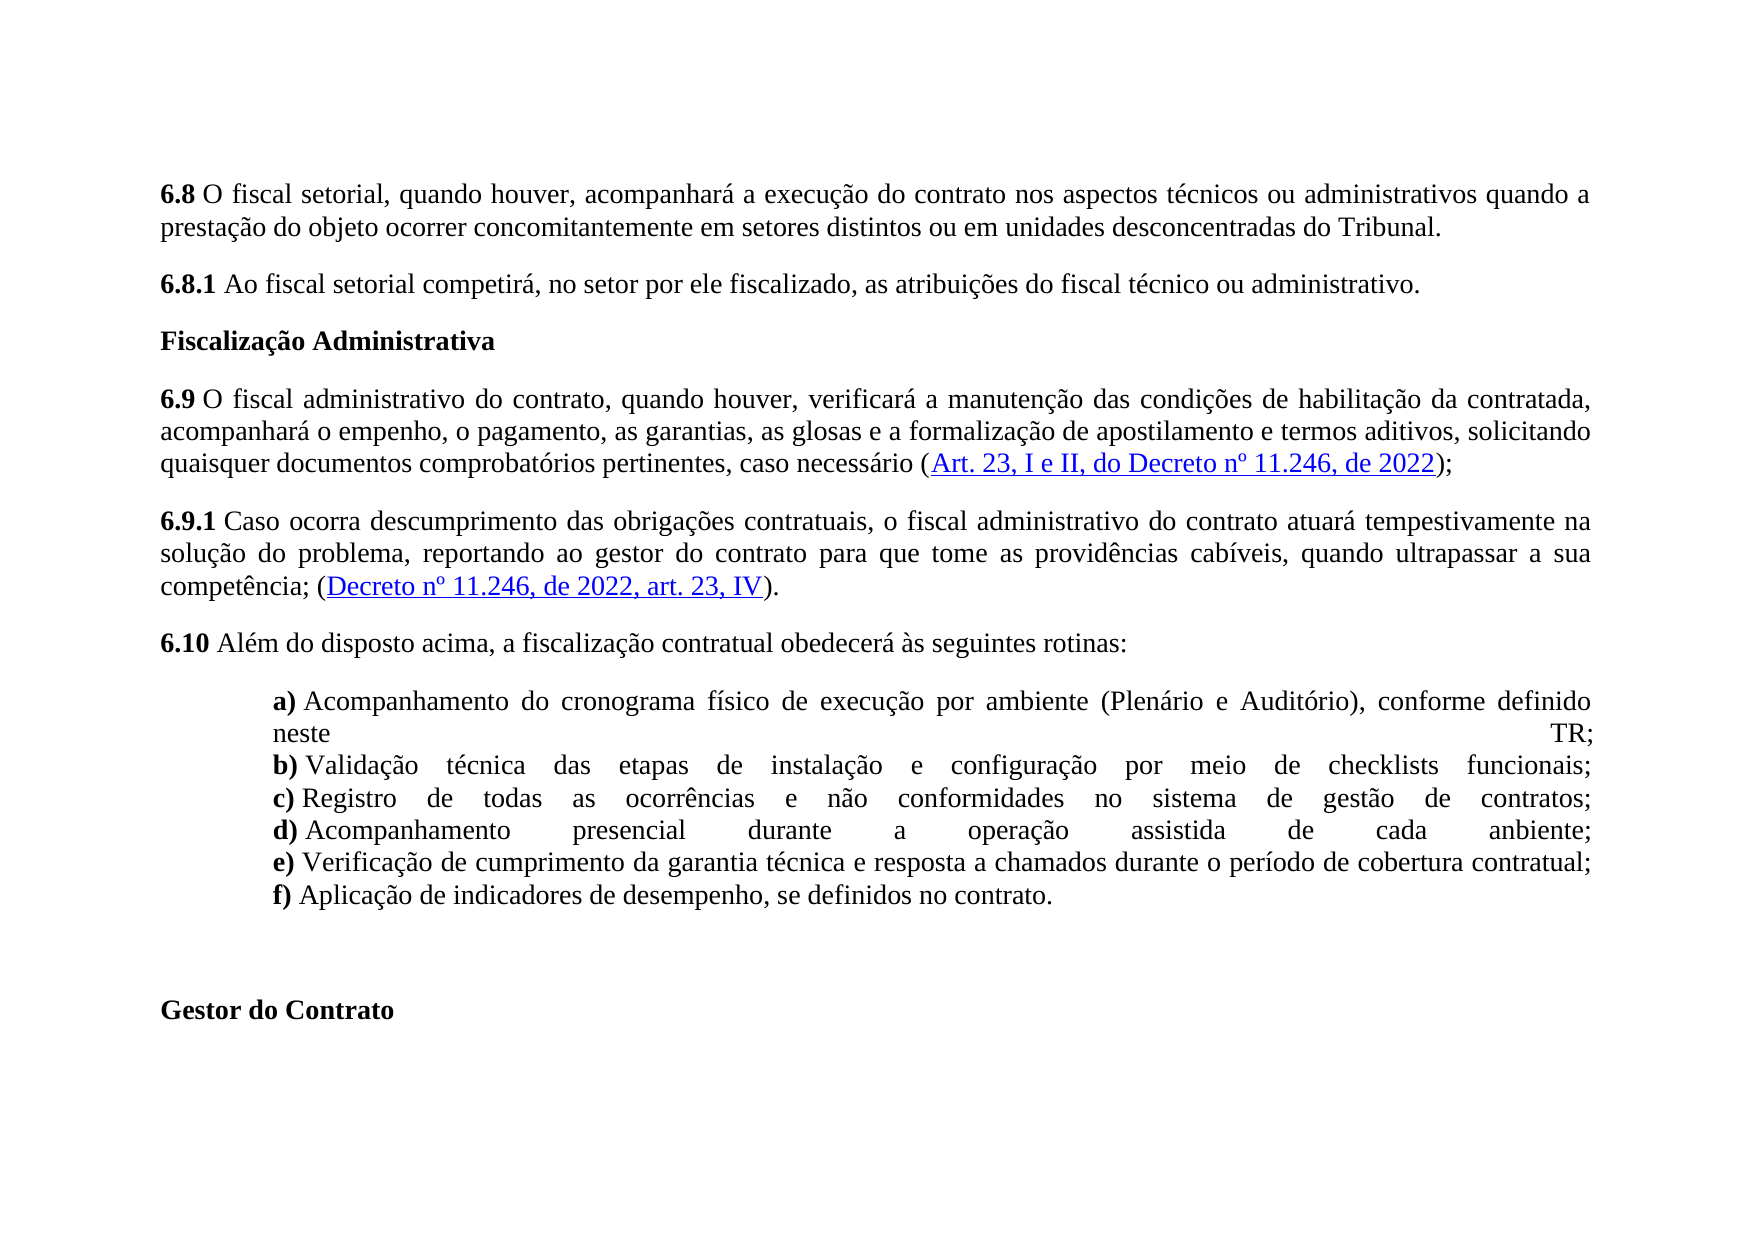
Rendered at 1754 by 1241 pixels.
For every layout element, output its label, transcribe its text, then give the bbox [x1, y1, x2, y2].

text 6.8.1 Ao fiscal setorial competirá, no setor por ele fiscalizado, as atribuições do fiscal técnico ou administrativo. [160, 267, 1594, 299]
text Fiscalização Administrativa [160, 324, 1594, 357]
text 6.9.1 Caso ocorra descumprimento das obrigações contratuais, o fiscal administrativo do contrato atuará tempestivamente na solução do problema, reportando ao gestor do contrato para que tome as providências cabíveis, quando ultrapassar a sua competência; (Decreto nº 11.246, de 2022, art. 23, IV). [160, 504, 1594, 601]
text Gestor do Contrato [160, 993, 1594, 1025]
text 6.10 Além do disposto acima, a fiscalização contratual obedecerá às seguintes rotinas: [160, 626, 1594, 658]
text 6.8 O fiscal setorial, quando houver, acompanhará a execução do contrato nos aspectos técnicos ou administrativos quando a prestação do objeto ocorrer concomitantemente em setores distintos ou em unidades desconcentradas do Tribunal. [160, 177, 1594, 242]
text a) Acompanhamento do cronograma físico de execução por ambiente (Plenário e Auditório), conforme definido neste TR; b) Validação técnica das etapas de instalação e configuração por meio de checklists funcionais; c) Registro de todas as ocorrências e não conformidades no sistema de gestão de contratos; d) Acompanhamento presencial durante a operação assistida de cada anbiente; e) Verificação de cumprimento da garantia técnica e resposta a chamados durante o período de cobertura contratual; f) Aplicação de indicadores de desempenho, se definidos no contrato. [273, 683, 1594, 910]
text 6.9 O fiscal administrativo do contrato, quando houver, verificará a manutenção das condições de habilitação da contratada, acompanhará o empenho, o pagamento, as garantias, as glosas e a formalização de apostilamento e termos aditivos, solicitando quaisquer documentos comprobatórios pertinentes, caso necessário (Art. 23, I e II, do Decreto nº 11.246, de 2022); [160, 382, 1594, 479]
